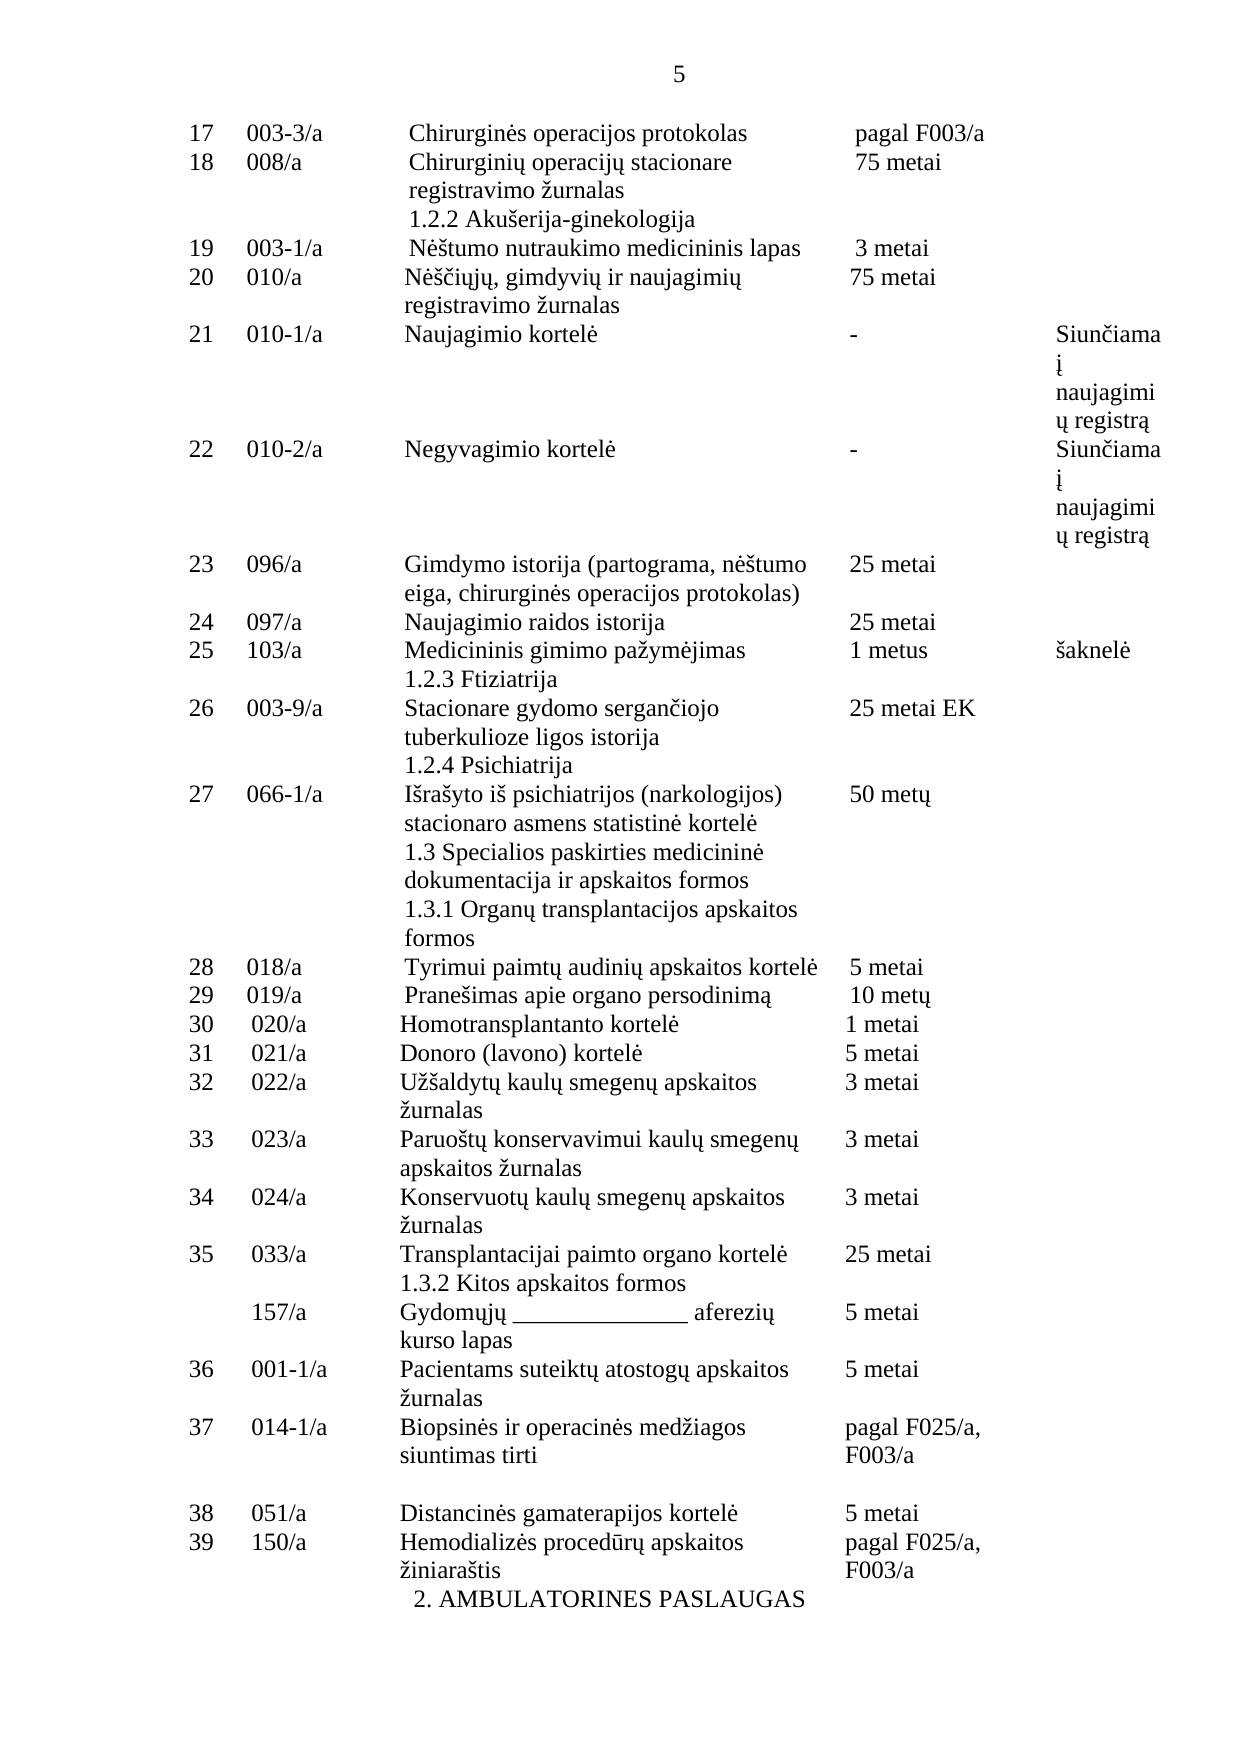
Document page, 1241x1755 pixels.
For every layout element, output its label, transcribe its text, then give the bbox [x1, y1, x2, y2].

table_cell [1176, 751, 1181, 779]
table_cell 28 [177, 952, 235, 981]
table_cell 003-1/a [235, 233, 397, 262]
table_cell [1176, 1527, 1181, 1584]
table_cell [834, 1469, 1044, 1498]
table_cell [177, 751, 235, 779]
table_cell 3 metai [834, 1124, 1044, 1182]
table_cell Siunčiama į naujagimių registrą [1044, 434, 1176, 549]
table_cell [838, 1584, 1040, 1613]
table_cell Nėštumo nutraukimo medicininis lapas [398, 233, 843, 262]
table_cell [1044, 1182, 1176, 1239]
table_cell [1176, 1067, 1181, 1124]
table_cell [838, 837, 1044, 894]
table_cell [1044, 147, 1181, 204]
table_cell [1040, 1584, 1181, 1613]
table_cell [235, 751, 393, 779]
table_cell [1176, 549, 1181, 607]
table_cell 022/a [240, 1067, 388, 1124]
table_cell - [838, 434, 1044, 549]
table_cell Pranešimas apie organo persodinimą [393, 981, 838, 1009]
table_cell [1044, 693, 1176, 751]
table_cell 29 [177, 981, 235, 1009]
table_cell [1176, 952, 1181, 981]
table_cell 25 metai EK [838, 693, 1044, 751]
table_cell 33 [177, 1124, 240, 1182]
table_cell Naujagimio raidos istorija [393, 607, 838, 636]
table_cell [1044, 1498, 1176, 1527]
table_cell [177, 1268, 240, 1354]
table_cell [1044, 233, 1181, 262]
table_cell [1044, 1412, 1176, 1469]
table_cell Donoro (lavono) kortelė [388, 1038, 833, 1067]
table_cell [1176, 1412, 1181, 1469]
table_cell [1044, 1527, 1176, 1584]
table_cell 010-1/a [235, 319, 393, 434]
table_cell [235, 204, 397, 233]
table_cell [1176, 779, 1181, 837]
table_cell [1176, 1469, 1181, 1498]
table_cell [1044, 118, 1181, 147]
table_cell 1.2.2 Akušerija-ginekologija [398, 204, 843, 233]
table_cell [1044, 204, 1181, 233]
table_cell [245, 1584, 402, 1613]
table_cell [1044, 751, 1176, 779]
table_cell [1044, 1469, 1176, 1498]
table_cell 021/a [240, 1038, 388, 1067]
table_cell - [838, 319, 1044, 434]
table_cell [1176, 1182, 1181, 1239]
table_cell 3 metai [844, 233, 1044, 262]
table_cell 051/a [240, 1498, 388, 1527]
table_cell 75 metai [838, 262, 1044, 319]
table_cell Užšaldytų kaulų smegenų apskaitos žurnalas [388, 1067, 833, 1124]
table_cell [1044, 549, 1176, 607]
table_cell 27 [177, 779, 235, 837]
table_cell 1 metai [834, 1009, 1044, 1038]
table_cell 1.3 Specialios paskirties medicininė dokumentacija ir apskaitos formos [393, 837, 838, 894]
table_cell 39 [177, 1527, 240, 1584]
table_cell 21 [177, 319, 235, 434]
table_cell [1176, 1268, 1181, 1354]
table_cell 22 [177, 434, 235, 549]
table_cell 018/a [235, 952, 393, 981]
table_cell [1044, 1067, 1176, 1124]
table_cell [177, 1584, 245, 1613]
table_cell [177, 894, 235, 952]
table_cell [1176, 1354, 1181, 1412]
table_cell 010-2/a [235, 434, 393, 549]
table_cell Siunčiama į naujagimių registrą [1044, 319, 1176, 434]
table_cell 1.2.3 Ftiziatrija [393, 664, 838, 693]
table_cell [235, 894, 393, 952]
table_cell 31 [177, 1038, 240, 1067]
table_cell pagal F025/a, F003/a [834, 1527, 1044, 1584]
table_cell [1176, 664, 1181, 693]
table_cell [1176, 262, 1181, 319]
table_cell Hemodializės procedūrų apskaitos žiniaraštis [388, 1527, 833, 1584]
table_cell 10 metų [838, 981, 1044, 1009]
table_cell [1044, 779, 1176, 837]
table_cell Distancinės gamaterapijos kortelė [388, 1498, 833, 1527]
table_cell 023/a [240, 1124, 388, 1182]
table_cell Išrašyto iš psichiatrijos (narkologijos) stacionaro asmens statistinė kortelė [393, 779, 838, 837]
table_cell 24 [177, 607, 235, 636]
table_cell Negyvagimio kortelė [393, 434, 838, 549]
table_cell 5 metai [834, 1268, 1044, 1354]
table_cell Paruoštų konservavimui kaulų smegenų apskaitos žurnalas [388, 1124, 833, 1182]
table_cell 003-9/a [235, 693, 393, 751]
table_cell 36 [177, 1354, 240, 1412]
table_cell 34 [177, 1182, 240, 1239]
table_cell [1044, 607, 1176, 636]
table_cell [1044, 837, 1176, 894]
table_cell [1044, 1038, 1176, 1067]
table_cell [1176, 1124, 1181, 1182]
table_cell 001-1/a [240, 1354, 388, 1412]
table_cell Tyrimui paimtų audinių apskaitos kortelė [393, 952, 838, 981]
table_cell 020/a [240, 1009, 388, 1038]
table_cell [1044, 1268, 1176, 1354]
table_cell [1044, 894, 1176, 952]
table_cell [1176, 434, 1181, 549]
table_cell 103/a [235, 636, 393, 664]
table_cell [1176, 894, 1181, 952]
table_cell 19 [177, 233, 235, 262]
table_cell 3 metai [834, 1067, 1044, 1124]
table_cell [1044, 1009, 1176, 1038]
table_cell [1176, 636, 1181, 664]
table_cell 26 [177, 693, 235, 751]
table_cell Konservuotų kaulų smegenų apskaitos žurnalas [388, 1182, 833, 1239]
table_cell 1.2.4 Psichiatrija [393, 751, 838, 779]
table_cell 25 [177, 636, 235, 664]
table_cell 024/a [240, 1182, 388, 1239]
table_cell 37 [177, 1412, 240, 1469]
table_cell [1044, 1354, 1176, 1412]
table_cell pagal F003/a [844, 118, 1044, 147]
table_cell [844, 204, 1044, 233]
table_cell Naujagimio kortelė [393, 319, 838, 434]
table_cell 25 metai [838, 607, 1044, 636]
table_cell [1176, 319, 1181, 434]
table_cell Stacionare gydomo sergančiojo tuberkulioze ligos istorija [393, 693, 838, 751]
table_cell 5 metai [834, 1354, 1044, 1412]
table_cell [177, 204, 235, 233]
table_cell [235, 664, 393, 693]
table_cell 25 metai [838, 549, 1044, 607]
table_cell [177, 664, 235, 693]
table_cell [1044, 1124, 1176, 1182]
table_cell [177, 837, 235, 894]
table_cell Transplantacijai paimto organo kortelė [388, 1239, 833, 1268]
table_cell [838, 664, 1044, 693]
table_cell 096/a [235, 549, 393, 607]
table_cell Chirurginių operacijų stacionare registravimo žurnalas [398, 147, 843, 204]
table_cell 014-1/a [240, 1412, 388, 1469]
table_cell [1044, 262, 1176, 319]
table_cell 23 [177, 549, 235, 607]
table_cell 30 [177, 1009, 240, 1038]
table_cell [1044, 1239, 1176, 1268]
table_cell 17 [177, 118, 235, 147]
table_cell 5 metai [838, 952, 1044, 981]
table_cell 019/a [235, 981, 393, 1009]
table_cell [1176, 607, 1181, 636]
table_cell Gimdymo istorija (partograma, nėštumo eiga, chirurginės operacijos protokolas) [393, 549, 838, 607]
table_cell šaknelė [1044, 636, 1176, 664]
table_cell [1176, 1038, 1181, 1067]
table_cell [1176, 1239, 1181, 1268]
table_cell 150/a [240, 1527, 388, 1584]
table_cell [1044, 981, 1176, 1009]
table_cell 50 metų [838, 779, 1044, 837]
table_cell [177, 1469, 240, 1498]
table_cell 18 [177, 147, 235, 204]
table_cell [1176, 1009, 1181, 1038]
table_cell [235, 837, 393, 894]
table_cell 25 metai [834, 1239, 1044, 1268]
table_cell pagal F025/a, F003/a [834, 1412, 1044, 1469]
table_cell 38 [177, 1498, 240, 1527]
table_cell Nėščiųjų, gimdyvių ir naujagimių registravimo žurnalas [393, 262, 838, 319]
table_cell 097/a [235, 607, 393, 636]
table_cell [1176, 837, 1181, 894]
table_cell 20 [177, 262, 235, 319]
table_cell 2. AMBULATORINES PASLAUGAS [402, 1584, 838, 1613]
table_cell 35 [177, 1239, 240, 1268]
table_cell 033/a [240, 1239, 388, 1268]
table_cell 75 metai [844, 147, 1044, 204]
table_cell 5 metai [834, 1498, 1044, 1527]
table_cell 010/a [235, 262, 393, 319]
table_cell [1044, 952, 1176, 981]
table_cell [838, 751, 1044, 779]
table_cell 3 metai [834, 1182, 1044, 1239]
table_cell 1.3.2 Kitos apskaitos formos Gydomųjų ______________ aferezių kurso lapas [388, 1268, 833, 1354]
table_cell [1176, 1498, 1181, 1527]
table_cell Biopsinės ir operacinės medžiagos siuntimas tirti [388, 1412, 833, 1469]
table_cell Homotransplantanto kortelė [388, 1009, 833, 1038]
table_cell 157/a [240, 1268, 388, 1354]
table_cell 003-3/a [235, 118, 397, 147]
table_cell 008/a [235, 147, 397, 204]
table_cell Chirurginės operacijos protokolas [398, 118, 843, 147]
table_cell [240, 1469, 388, 1498]
table_cell [1044, 664, 1176, 693]
table_cell [1176, 693, 1181, 751]
table_cell [1176, 981, 1181, 1009]
table_cell 5 metai [834, 1038, 1044, 1067]
table_cell [388, 1469, 833, 1498]
table_cell 1.3.1 Organų transplantacijos apskaitos formos [393, 894, 838, 952]
table_cell Medicininis gimimo pažymėjimas [393, 636, 838, 664]
table_cell 066-1/a [235, 779, 393, 837]
table_cell 32 [177, 1067, 240, 1124]
table_cell Pacientams suteiktų atostogų apskaitos žurnalas [388, 1354, 833, 1412]
table_cell [838, 894, 1044, 952]
table_cell 1 metus [838, 636, 1044, 664]
